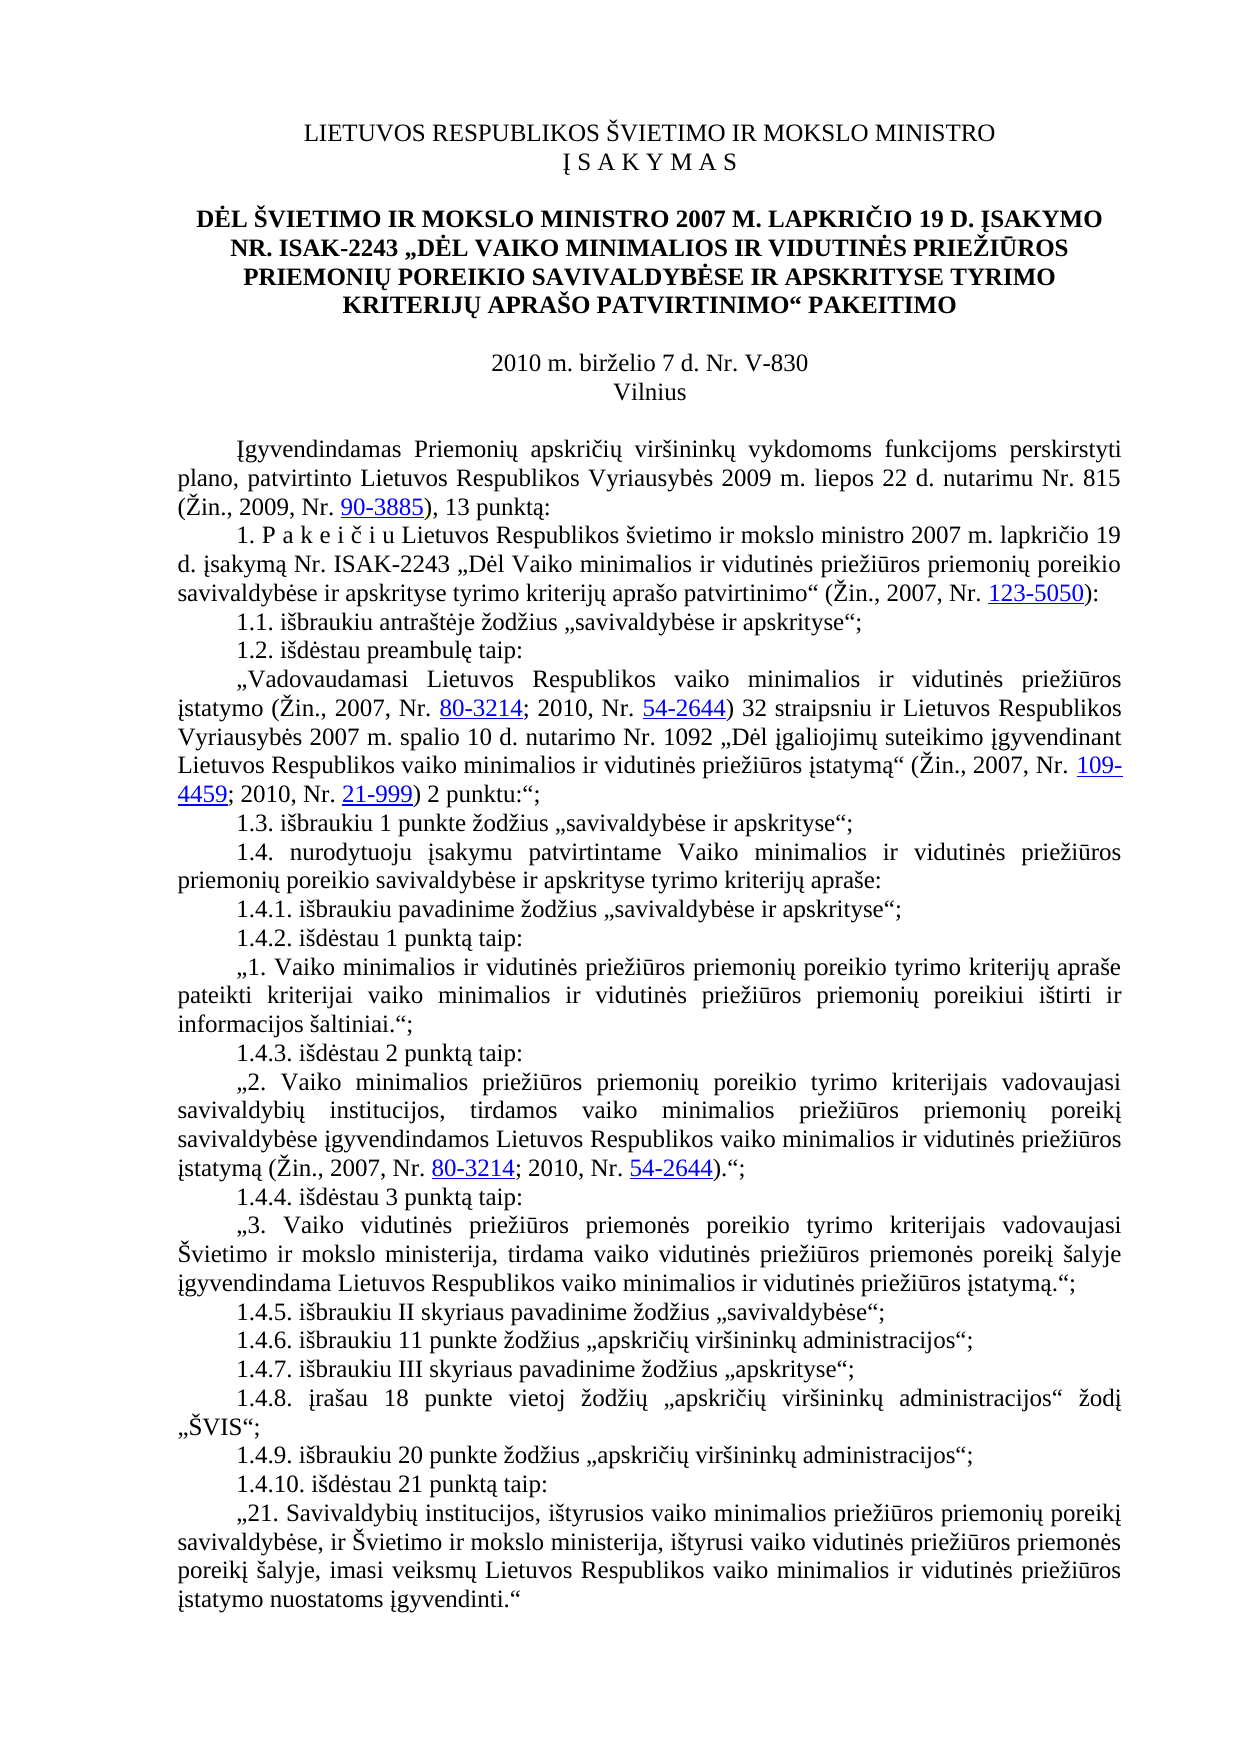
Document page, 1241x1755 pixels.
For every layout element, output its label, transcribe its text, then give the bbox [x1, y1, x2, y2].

text „2. Vaiko minimalios priežiūros priemonių poreikio tyrimo kriterijais vadovaujasi savivaldybių institucijos, tirdamos vaiko minimalios priežiūros priemonių poreikį savivaldybėse įgyvendindamos Lietuvos Respublikos vaiko minimalios ir vidutinės priežiūros įstatymą (Žin., 2007, Nr. 80-3214; 2010, Nr. 54-2644).“; [177, 1067, 1122, 1182]
text „3. Vaiko vidutinės priežiūros priemonės poreikio tyrimo kriterijais vadovaujasi Švietimo ir mokslo ministerija, tirdama vaiko vidutinės priežiūros priemonės poreikį šalyje įgyvendindama Lietuvos Respublikos vaiko minimalios ir vidutinės priežiūros įstatymą.“; [177, 1211, 1122, 1297]
text 1. P a k e i č i u Lietuvos Respublikos švietimo ir mokslo ministro 2007 m. lapkričio 19 d. įsakymą Nr. ISAK-2243 „Dėl Vaiko minimalios ir vidutinės priežiūros priemonių poreikio savivaldybėse ir apskrityse tyrimo kriterijų aprašo patvirtinimo“ (Žin., 2007, Nr. 123-5050): [177, 521, 1122, 607]
text „21. Savivaldybių institucijos, ištyrusios vaiko minimalios priežiūros priemonių poreikį savivaldybėse, ir Švietimo ir mokslo ministerija, ištyrusi vaiko vidutinės priežiūros priemonės poreikį šalyje, imasi veiksmų Lietuvos Respublikos vaiko minimalios ir vidutinės priežiūros įstatymo nuostatoms įgyvendinti.“ [177, 1498, 1122, 1613]
text 1.4. nurodytuoju įsakymu patvirtintame Vaiko minimalios ir vidutinės priežiūros priemonių poreikio savivaldybėse ir apskrityse tyrimo kriterijų apraše: [177, 837, 1122, 894]
text „1. Vaiko minimalios ir vidutinės priežiūros priemonių poreikio tyrimo kriterijų apraše pateikti kriterijai vaiko minimalios ir vidutinės priežiūros priemonių poreikiui ištirti ir informacijos šaltiniai.“; [177, 952, 1122, 1038]
text 1.4.3. išdėstau 2 punktą taip: [177, 1038, 1122, 1067]
text 1.4.8. įrašau 18 punkte vietoj žodžių „apskričių viršininkų administracijos“ žodį „ŠVIS“; [177, 1383, 1122, 1441]
text 1.2. išdėstau preambulę taip: [177, 636, 1122, 664]
text 1.4.4. išdėstau 3 punktą taip: [177, 1182, 1122, 1211]
text Įgyvendindamas Priemonių apskričių viršininkų vykdomoms funkcijoms perskirstyti plano, patvirtinto Lietuvos Respublikos Vyriausybės 2009 m. liepos 22 d. nutarimu Nr. 815 (Žin., 2009, Nr. 90-3885), 13 punktą: [177, 434, 1122, 521]
text 1.4.9. išbraukiu 20 punkte žodžius „apskričių viršininkų administracijos“; [177, 1441, 1122, 1469]
text 1.4.1. išbraukiu pavadinime žodžius „savivaldybėse ir apskrityse“; [177, 894, 1122, 923]
text 1.3. išbraukiu 1 punkte žodžius „savivaldybėse ir apskrityse“; [177, 808, 1122, 837]
text „Vadovaudamasi Lietuvos Respublikos vaiko minimalios ir vidutinės priežiūros įstatymo (Žin., 2007, Nr. 80-3214; 2010, Nr. 54-2644) 32 straipsniu ir Lietuvos Respublikos Vyriausybės 2007 m. spalio 10 d. nutarimo Nr. 1092 „Dėl įgaliojimų suteikimo įgyvendinant Lietuvos Respublikos vaiko minimalios ir vidutinės priežiūros įstatymą“ (Žin., 2007, Nr. 109-4459; 2010, Nr. 21-999) 2 punktu:“; [177, 664, 1122, 808]
text 1.4.6. išbraukiu 11 punkte žodžius „apskričių viršininkų administracijos“; [177, 1326, 1122, 1354]
text 1.4.2. išdėstau 1 punktą taip: [177, 923, 1122, 952]
text Vilnius [177, 377, 1122, 406]
text 1.1. išbraukiu antraštėje žodžius „savivaldybėse ir apskrityse“; [177, 607, 1122, 636]
text 1.4.10. išdėstau 21 punktą taip: [177, 1469, 1122, 1498]
text 2010 m. birželio 7 d. Nr. V-830 [177, 348, 1122, 377]
text 1.4.5. išbraukiu II skyriaus pavadinime žodžius „savivaldybėse“; [177, 1297, 1122, 1326]
text LIETUVOS RESPUBLIKOS ŠVIETIMO IR MOKSLO MINISTRO [177, 118, 1122, 147]
text Į S A K Y M A S [177, 147, 1122, 176]
text 1.4.7. išbraukiu III skyriaus pavadinime žodžius „apskrityse“; [177, 1354, 1122, 1383]
text DĖL ŠVIETIMO IR MOKSLO MINISTRO 2007 M. LAPKRIČIO 19 D. ĮSAKYMO Nr. ISAK-2243 „DĖL VAIKO MINIMALIOS IR VIDUTINĖS PRIEŽIŪROS PRIEMONIŲ POREIKIO SAVIVALDYBĖSE IR APSKRITYSE TYRIMO KRITERIJŲ APRAŠO PATVIRTINIMO“ PAKEITIMO [177, 204, 1122, 319]
